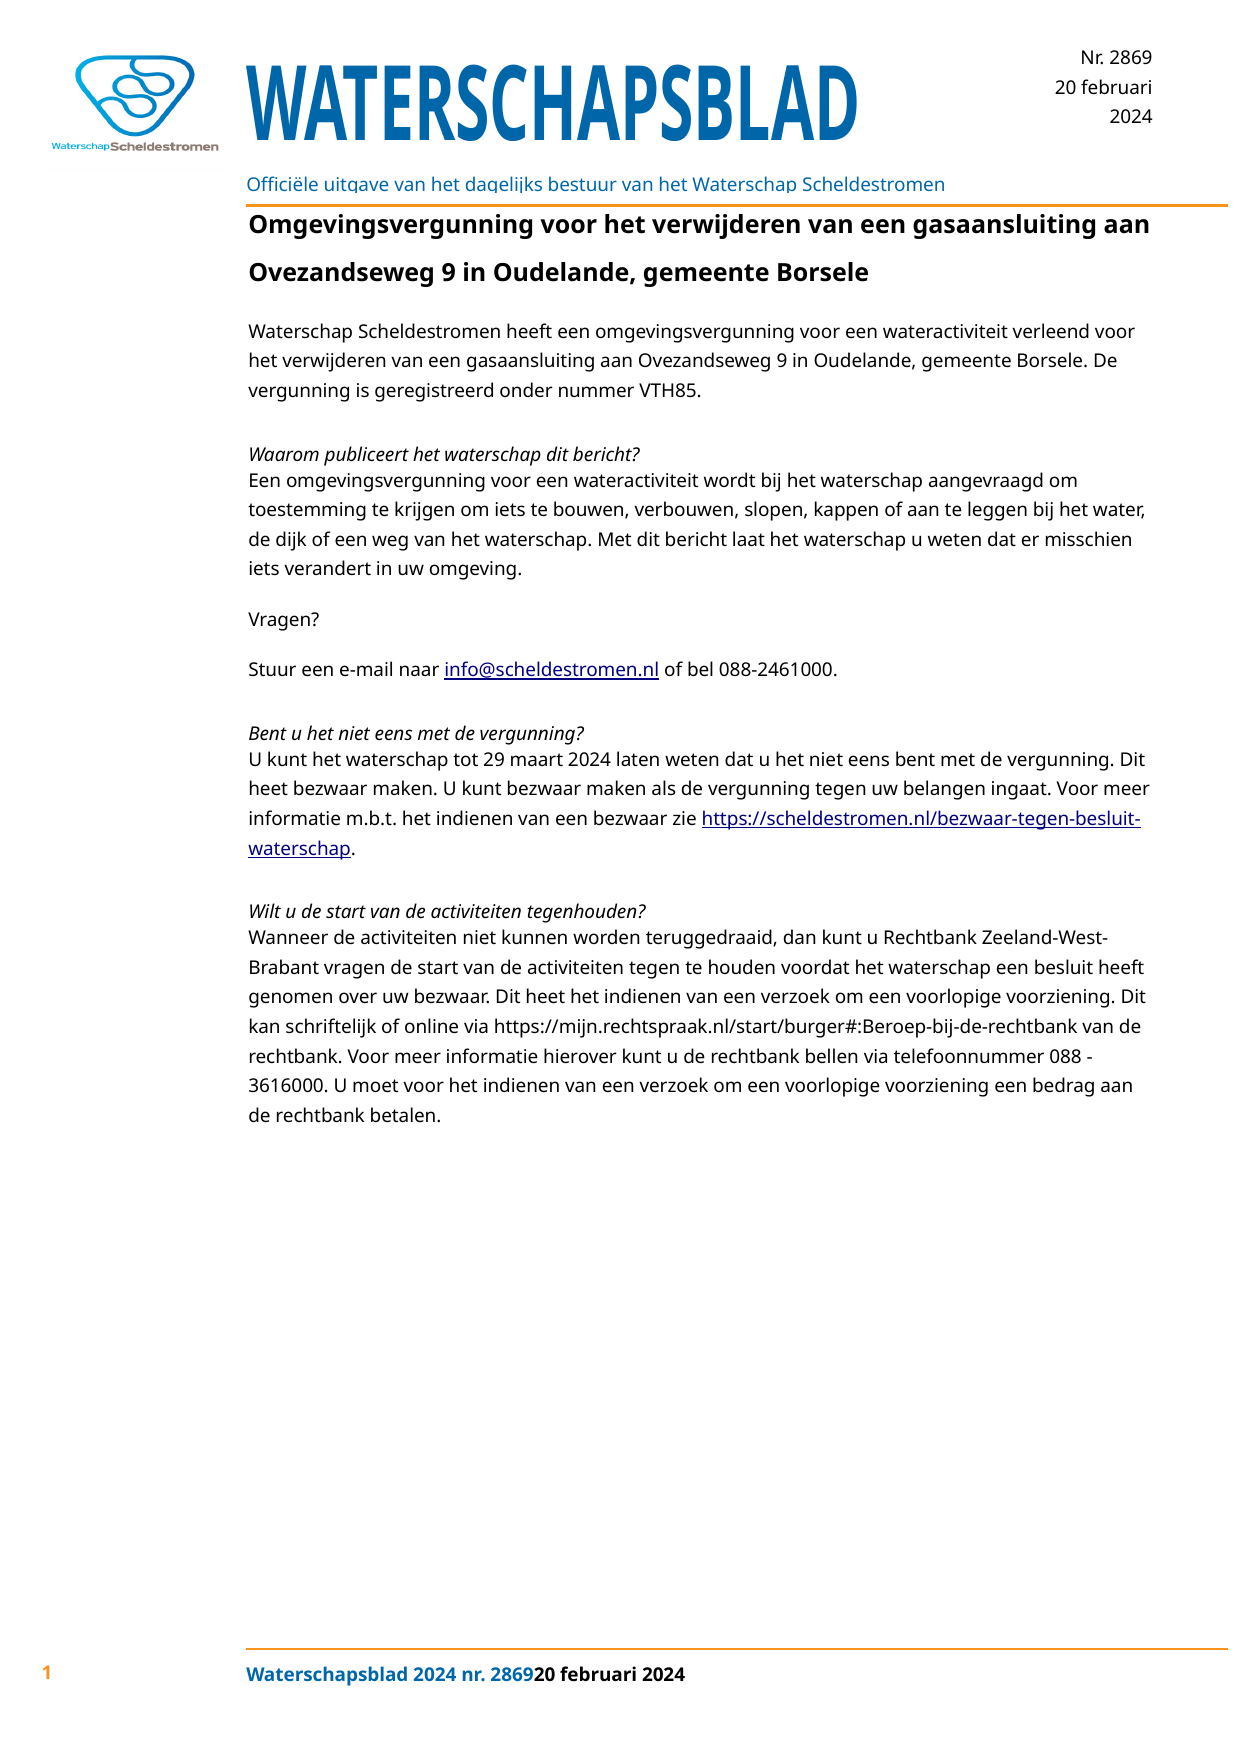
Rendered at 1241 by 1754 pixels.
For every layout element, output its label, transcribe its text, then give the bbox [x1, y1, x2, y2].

text Waarom publiceert het waterschap dit bericht? [248, 441, 1152, 467]
text U kunt het waterschap tot 29 maart 2024 laten weten dat u het niet eens bent met de vergunning. Dit heet bezwaar maken. U kunt bezwaar maken als de vergunning tegen uw belangen ingaat. Voor meer informatie m.b.t. het indienen van een bezwaar zie https://scheldestromen.nl/bezwaar-tegen-besluit-waterschap. [248, 746, 1152, 861]
text Vragen? [248, 606, 1152, 632]
text Stuur een e-mail naar info@scheldestromen.nl of bel 088-2461000. [248, 656, 1152, 682]
text Bent u het niet eens met de vergunning? [248, 720, 1152, 746]
picture [41, 47, 231, 172]
text Waterschap Scheldestromen heeft een omgevingsvergunning voor een wateractiviteit verleend voor het verwijderen van een gasaansluiting aan Ovezandseweg 9 in Oudelande, gemeente Borsele. De vergunning is geregistreerd onder nummer VTH85. [248, 318, 1152, 403]
text Wilt u de start van de activiteiten tegenhouden? [248, 899, 1152, 924]
text Omgevingsvergunning voor het verwijderen van een gasaansluiting aan Ovezandseweg 9 in Oudelande, gemeente Borsele [248, 207, 1152, 288]
text Wanneer de activiteiten niet kunnen worden teruggedraaid, dan kunt u Rechtbank Zeeland-West-Brabant vragen de start van de activiteiten tegen te houden voordat het waterschap een besluit heeft genomen over uw bezwaar. Dit heet het indienen van een verzoek om een voorlopige voorziening. Dit kan schriftelijk of online via https://mijn.rechtspraak.nl/start/burger#:Beroep-bij-de-rechtbank van de rechtbank. Voor meer informatie hierover kunt u de rechtbank bellen via telefoonnummer 088 - 3616000. U moet voor het indienen van een verzoek om een voorlopige voorziening een bedrag aan de rechtbank betalen. [248, 924, 1152, 1128]
text Een omgevingsvergunning voor een wateractiviteit wordt bij het waterschap aangevraagd om toestemming te krijgen om iets te bouwen, verbouwen, slopen, kappen of aan te leggen bij het water, de dijk of een weg van het waterschap. Met dit bericht laat het waterschap u weten dat er misschien iets verandert in uw omgeving. [248, 467, 1152, 581]
